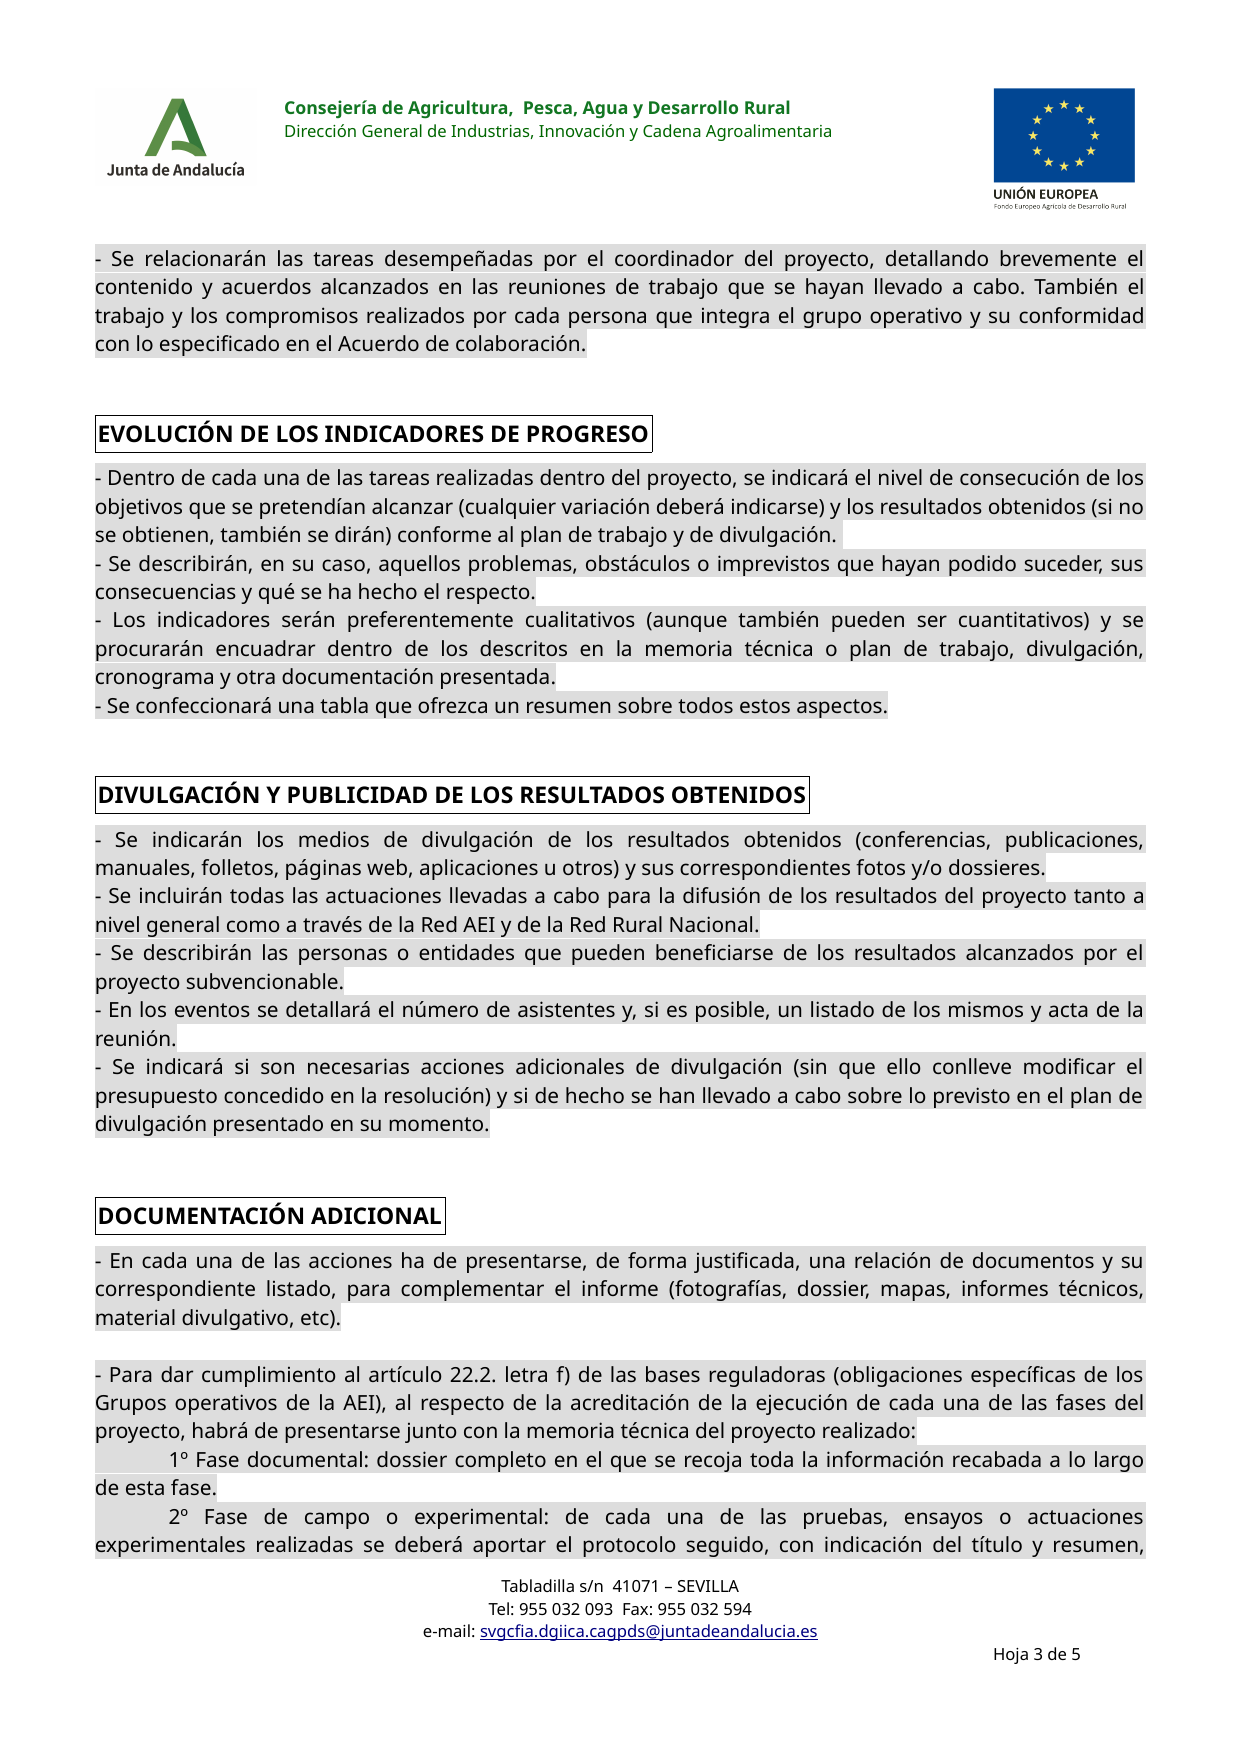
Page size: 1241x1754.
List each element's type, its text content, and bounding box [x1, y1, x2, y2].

text - Se indicará si son necesarias acciones adicionales de divulgación (sin que ello conlleve modificar el presupuesto concedido en la resolución) y si de hecho se han llevado a cabo sobre lo previsto en el plan de divulgación presentado en su momento. [94, 1052, 1146, 1138]
text - En los eventos se detallará el número de asistentes y, si es posible, un listado de los mismos y acta de la reunión. [94, 995, 1146, 1052]
text - En cada una de las acciones ha de presentarse, de forma justificada, una relación de documentos y su correspondiente listado, para complementar el informe (fotografías, dossier, mapas, informes técnicos, material divulgativo, etc). [94, 1246, 1146, 1331]
text - Se confeccionará una tabla que ofrezca un resumen sobre todos estos aspectos. [94, 691, 1146, 719]
picture [94, 88, 257, 186]
text EVOLUCIÓN DE LOS INDICADORES DE PROGRESO [96, 416, 652, 452]
text [446, 1197, 1146, 1234]
text - Dentro de cada una de las tareas realizadas dentro del proyecto, se indicará el nivel de consecución de los objetivos que se pretendían alcanzar (cualquier variación deberá indicarse) y los resultados obtenidos (si no se obtienen, también se dirán) conforme al plan de trabajo y de divulgación. [94, 463, 1146, 549]
text 2º Fase de campo o experimental: de cada una de las pruebas, ensayos o actuaciones experimentales realizadas se deberá aportar el protocolo seguido, con indicación del título y resumen, [94, 1502, 1146, 1559]
text - Se indicarán los medios de divulgación de los resultados obtenidos (conferencias, publicaciones, manuales, folletos, páginas web, aplicaciones u otros) y sus correspondientes fotos y/o dossieres. [94, 825, 1146, 882]
picture [993, 88, 1135, 210]
text [653, 415, 1146, 452]
text - Los indicadores serán preferentemente cualitativos (aunque también pueden ser cuantitativos) y se procurarán encuadrar dentro de los descritos en la memoria técnica o plan de trabajo, divulgación, cronograma y otra documentación presentada. [94, 606, 1146, 691]
text 1º Fase documental: dossier completo en el que se recoja toda la información recabada a lo largo de esta fase. [94, 1445, 1146, 1502]
text DIVULGACIÓN Y PUBLICIDAD DE LOS RESULTADOS OBTENIDOS [96, 777, 809, 813]
text - Se incluirán todas las actuaciones llevadas a cabo para la difusión de los resultados del proyecto tanto a nivel general como a través de la Red AEI y de la Red Rural Nacional. [94, 882, 1146, 938]
text DOCUMENTACIÓN ADICIONAL [96, 1198, 445, 1234]
text - Se describirán las personas o entidades que pueden beneficiarse de los resultados alcanzados por el proyecto subvencionable. [94, 938, 1146, 995]
text - Se describirán, en su caso, aquellos problemas, obstáculos o imprevistos que hayan podido suceder, sus consecuencias y qué se ha hecho el respecto. [94, 549, 1146, 606]
text - Para dar cumplimiento al artículo 22.2. letra f) de las bases reguladoras (obligaciones específicas de los Grupos operativos de la AEI), al respecto de la acreditación de la ejecución de cada una de las fases del proyecto, habrá de presentarse junto con la memoria técnica del proyecto realizado: [94, 1360, 1146, 1445]
text - Se relacionarán las tareas desempeñadas por el coordinador del proyecto, detallando brevemente el contenido y acuerdos alcanzados en las reuniones de trabajo que se hayan llevado a cabo. También el trabajo y los compromisos realizados por cada persona que integra el grupo operativo y su conformidad con lo especificado en el Acuerdo de colaboración. [94, 244, 1146, 358]
text [810, 776, 1146, 813]
